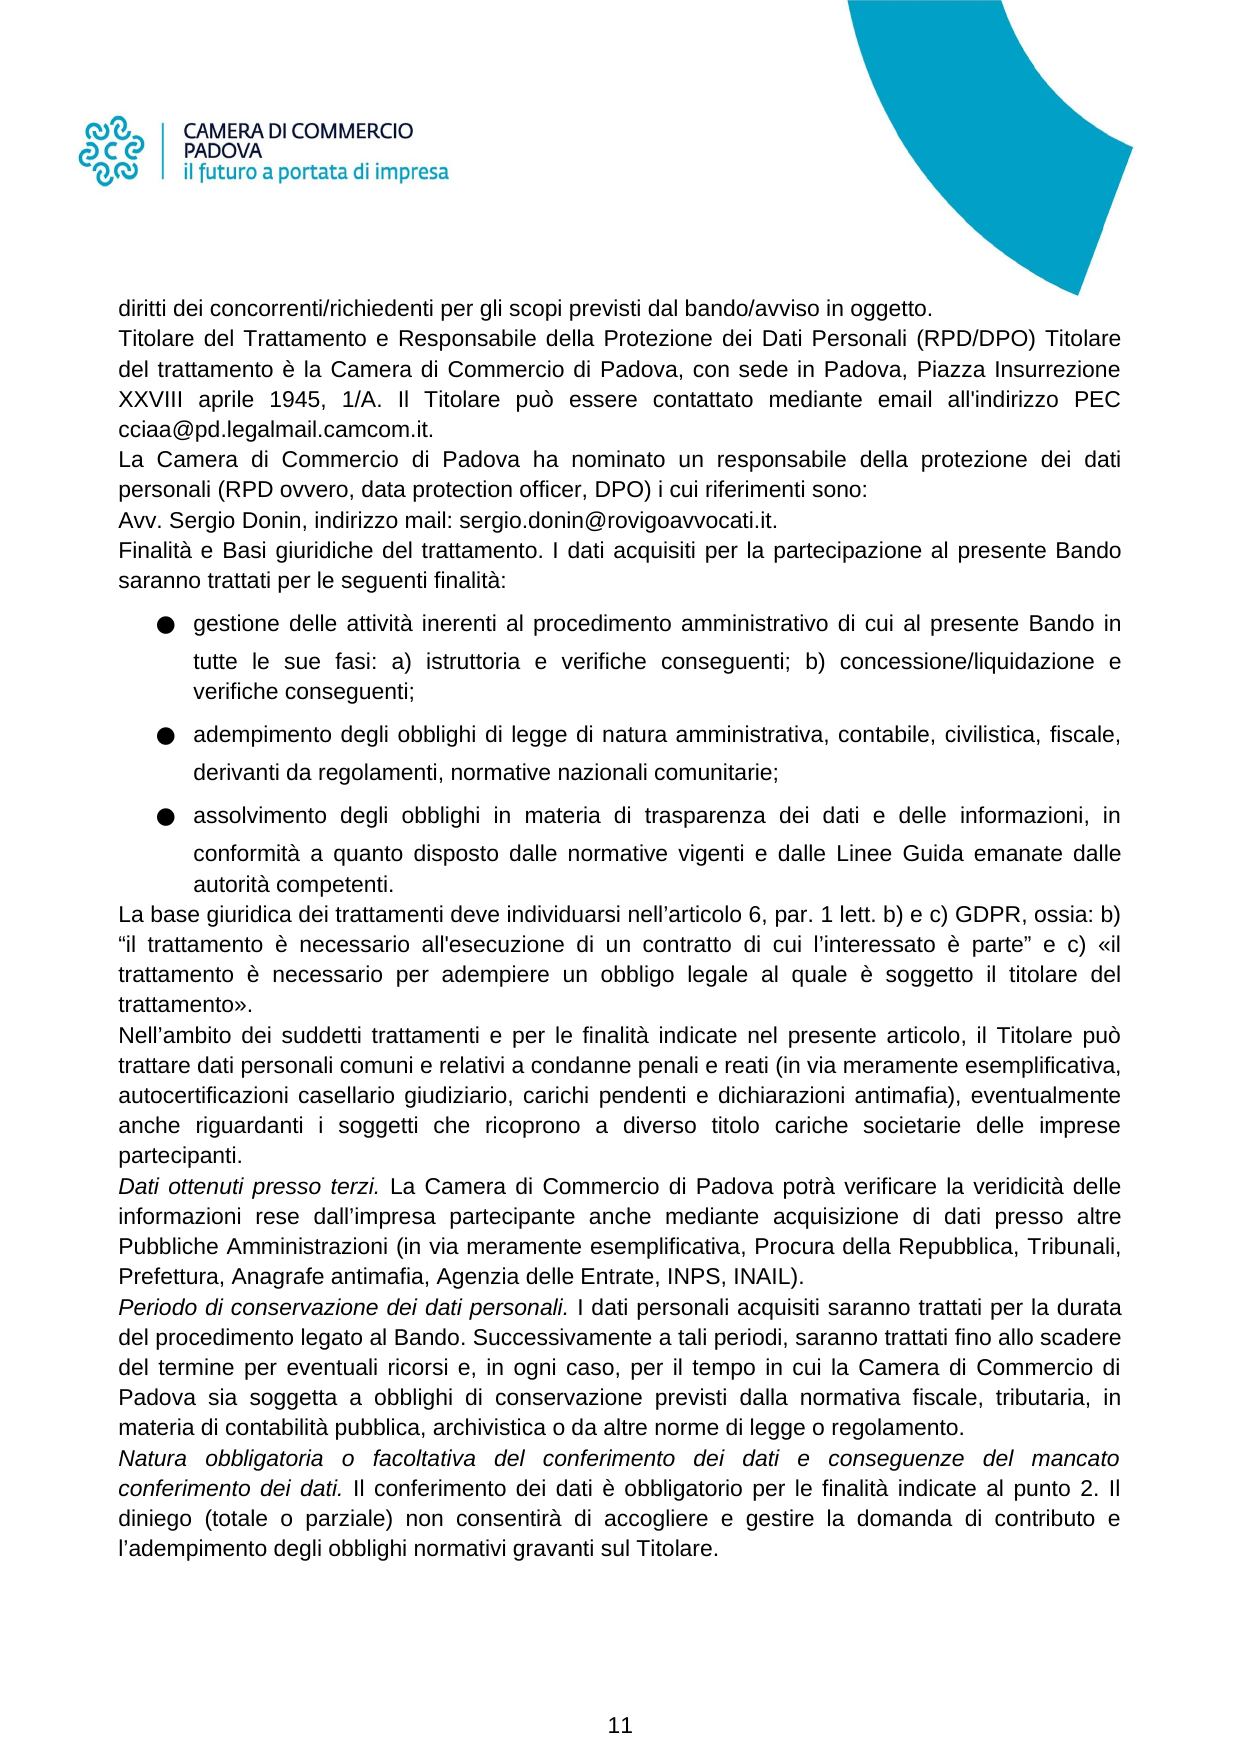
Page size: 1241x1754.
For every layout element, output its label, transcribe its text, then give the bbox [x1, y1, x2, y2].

picture [0, 0, 1241, 296]
text diritti dei concorrenti/richiedenti per gli scopi previsti dal bando/avviso in oggetto. [118, 296, 1122, 322]
text La base giuridica dei trattamenti deve individuarsi nell’articolo 6, par. 1 lett. b) e c) GDPR, ossia: b) “il trattamento è necessario all'esecuzione di un contratto di cui l’interessato è parte” e c) «il trattamento è necessario per adempiere un obbligo legale al quale è soggetto il titolare del trattamento». [118, 901, 1122, 1018]
text Periodo di conservazione dei dati personali. I dati personali acquisiti saranno trattati per la durata del procedimento legato al Bando. Successivamente a tali periodi, saranno trattati fino allo scadere del termine per eventuali ricorsi e, in ogni caso, per il tempo in cui la Camera di Commercio di Padova sia soggetta a obblighi di conservazione previsti dalla normativa fiscale, tributaria, in materia di contabilità pubblica, archivistica o da altre norme di legge o regolamento. [118, 1293, 1122, 1441]
text Titolare del Trattamento e Responsabile della Protezione dei Dati Personali (RPD/DPO) Titolare del trattamento è la Camera di Commercio di Padova, con sede in Padova, Piazza Insurrezione XXVIII aprile 1945, 1/A. Il Titolare può essere contattato mediante email all'indirizzo PEC cciaa@pd.legalmail.camcom.it. [118, 325, 1122, 442]
text Dati ottenuti presso terzi. La Camera di Commercio di Padova potrà verificare la veridicità delle informazioni rese dall’impresa partecipante anche mediante acquisizione di dati presso altre Pubbliche Amministrazioni (in via meramente esemplificativa, Procura della Repubblica, Tribunali, Prefettura, Anagrafe antimafia, Agenzia delle Entrate, INPS, INAIL). [118, 1173, 1122, 1290]
text La Camera di Commercio di Padova ha nominato un responsabile della protezione dei dati personali (RPD ovvero, data protection officer, DPO) i cui riferimenti sono: [118, 446, 1122, 503]
list gestione delle attività inerenti al procedimento amministrativo di cui al presente Bando in tutte le sue fasi: a) istruttoria e verifiche conseguenti; b) concessione/liquidazione e verifiche conseguenti; [156, 597, 1122, 705]
text Avv. Sergio Donin, indirizzo mail: sergio.donin@rovigoavvocati.it. [118, 507, 1122, 533]
text Nell’ambito dei suddetti trattamenti e per le finalità indicate nel presente articolo, il Titolare può trattare dati personali comuni e relativi a condanne penali e reati (in via meramente esemplificativa, autocertificazioni casellario giudiziario, carichi pendenti e dichiarazioni antimafia), eventualmente anche riguardanti i soggetti che ricoprono a diverso titolo cariche societarie delle imprese partecipanti. [118, 1022, 1122, 1169]
text Natura obbligatoria o facoltativa del conferimento dei dati e conseguenze del mancato conferimento dei dati. Il conferimento dei dati è obbligatorio per le finalità indicate al punto 2. Il diniego (totale o parziale) non consentirà di accogliere e gestire la domanda di contributo e l’adempimento degli obblighi normativi gravanti sul Titolare. [118, 1444, 1122, 1562]
list adempimento degli obblighi di legge di natura amministrativa, contabile, civilistica, fiscale, derivanti da regolamenti, normative nazionali comunitarie; [156, 708, 1122, 786]
text Finalità e Basi giuridiche del trattamento. I dati acquisiti per la partecipazione al presente Bando saranno trattati per le seguenti finalità: [118, 537, 1122, 593]
list assolvimento degli obblighi in materia di trasparenza dei dati e delle informazioni, in conformità a quanto disposto dalle normative vigenti e dalle Linee Guida emanate dalle autorità competenti. [156, 789, 1122, 897]
